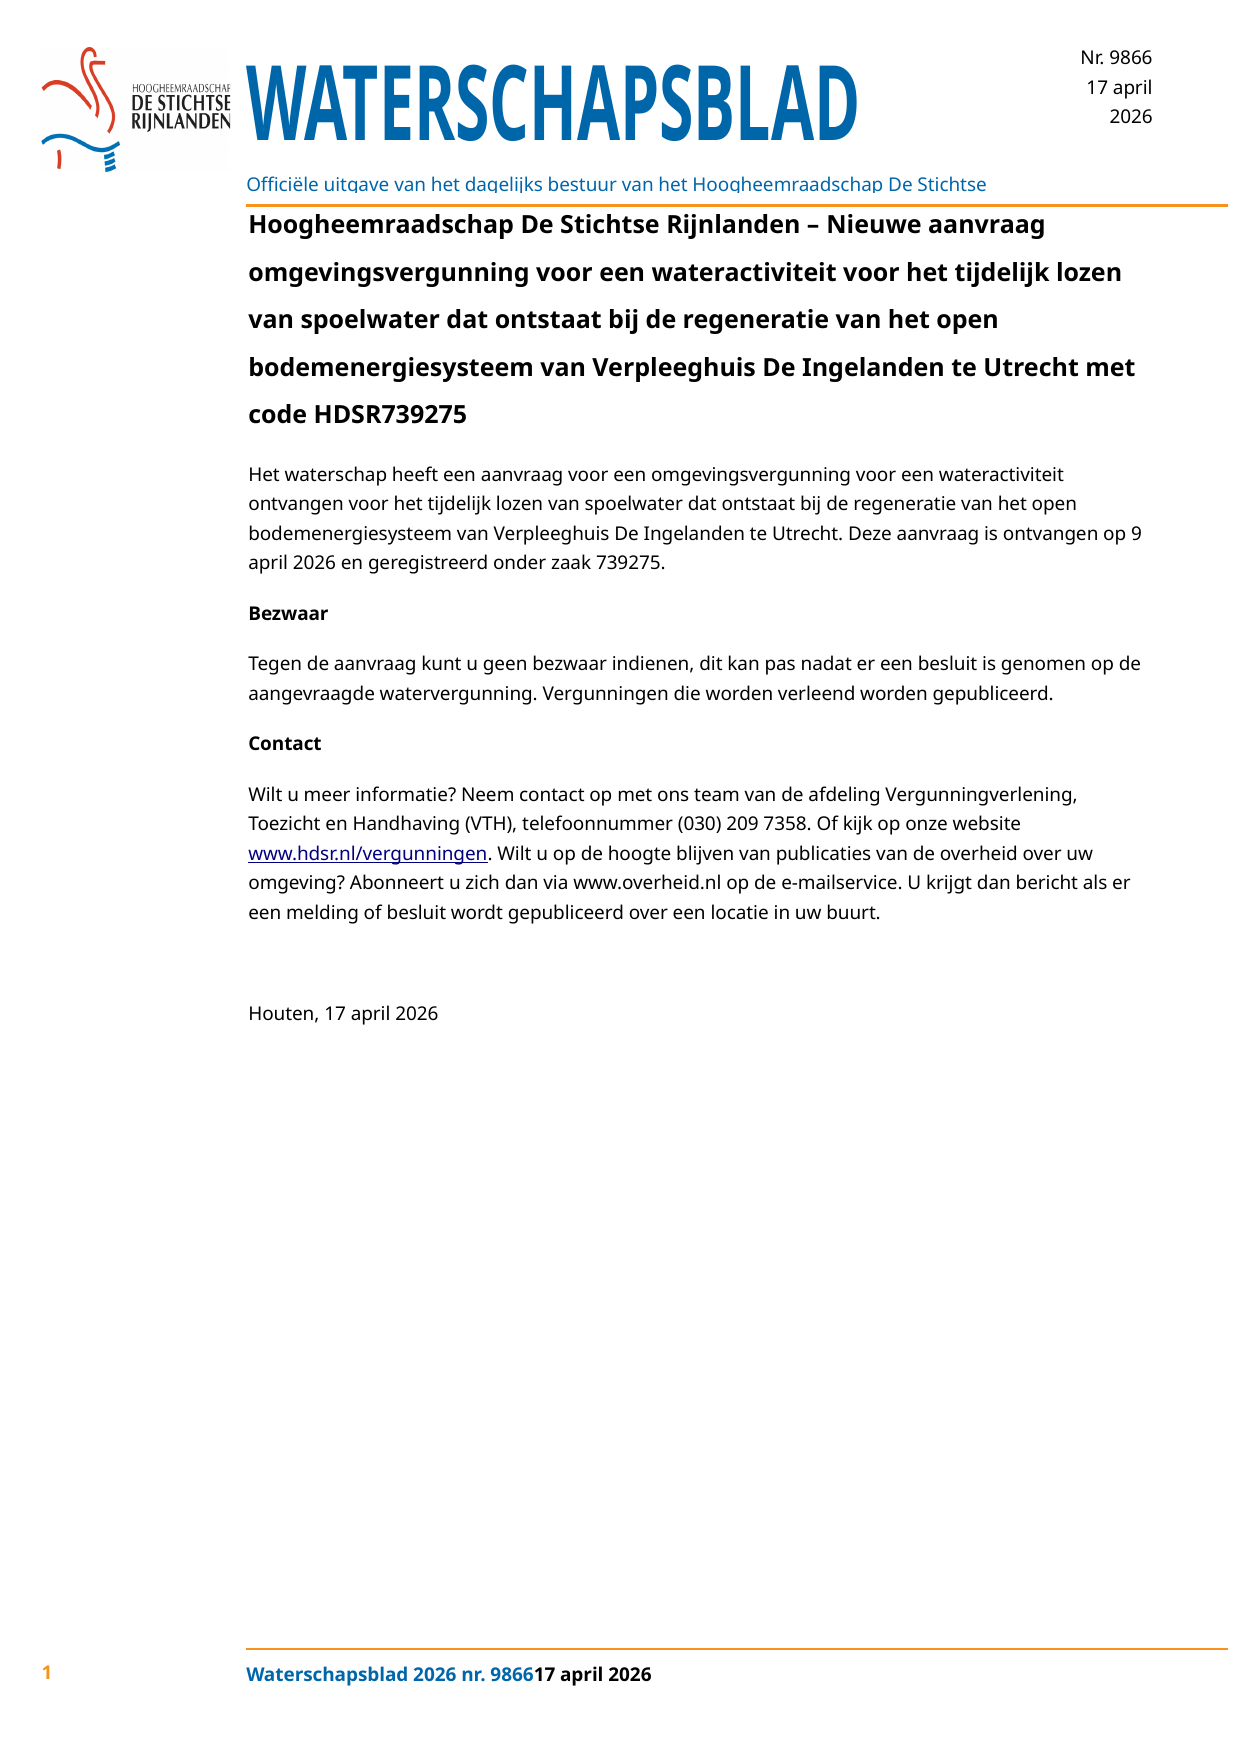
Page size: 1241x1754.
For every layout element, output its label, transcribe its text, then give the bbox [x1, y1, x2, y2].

picture [41, 47, 231, 172]
text Houten, 17 april 2026 [248, 1000, 1152, 1026]
text Hoogheemraadschap De Stichtse Rijnlanden – Nieuwe aanvraag omgevingsvergunning voor een wateractiviteit voor het tijdelijk lozen van spoelwater dat ontstaat bij de regeneratie van het open bodemenergiesysteem van Verpleeghuis De Ingelanden te Utrecht met code HDSR739275 [248, 207, 1152, 431]
text Het waterschap heeft een aanvraag voor een omgevingsvergunning voor een wateractiviteit ontvangen voor het tijdelijk lozen van spoelwater dat ontstaat bij de regeneratie van het open bodemenergiesysteem van Verpleeghuis De Ingelanden te Utrecht. Deze aanvraag is ontvangen op 9 april 2026 en geregistreerd onder zaak 739275. [248, 461, 1152, 575]
text Tegen de aanvraag kunt u geen bezwaar indienen, dit kan pas nadat er een besluit is genomen op de aangevraagde watervergunning. Vergunningen die worden verleend worden gepubliceerd. [248, 650, 1152, 706]
text Wilt u meer informatie? Neem contact op met ons team van de afdeling Vergunningverlening, Toezicht en Handhaving (VTH), telefoonnummer (030) 209 7358. Of kijk op onze website www.hdsr.nl/vergunningen. Wilt u op de hoogte blijven van publicaties van de overheid over uw omgeving? Abonneert u zich dan via www.overheid.nl op de e-mailservice. U krijgt dan bericht als er een melding of besluit wordt gepubliceerd over een locatie in uw buurt. [248, 781, 1152, 925]
text Contact [248, 730, 1152, 756]
text Bezwaar [248, 600, 1152, 626]
